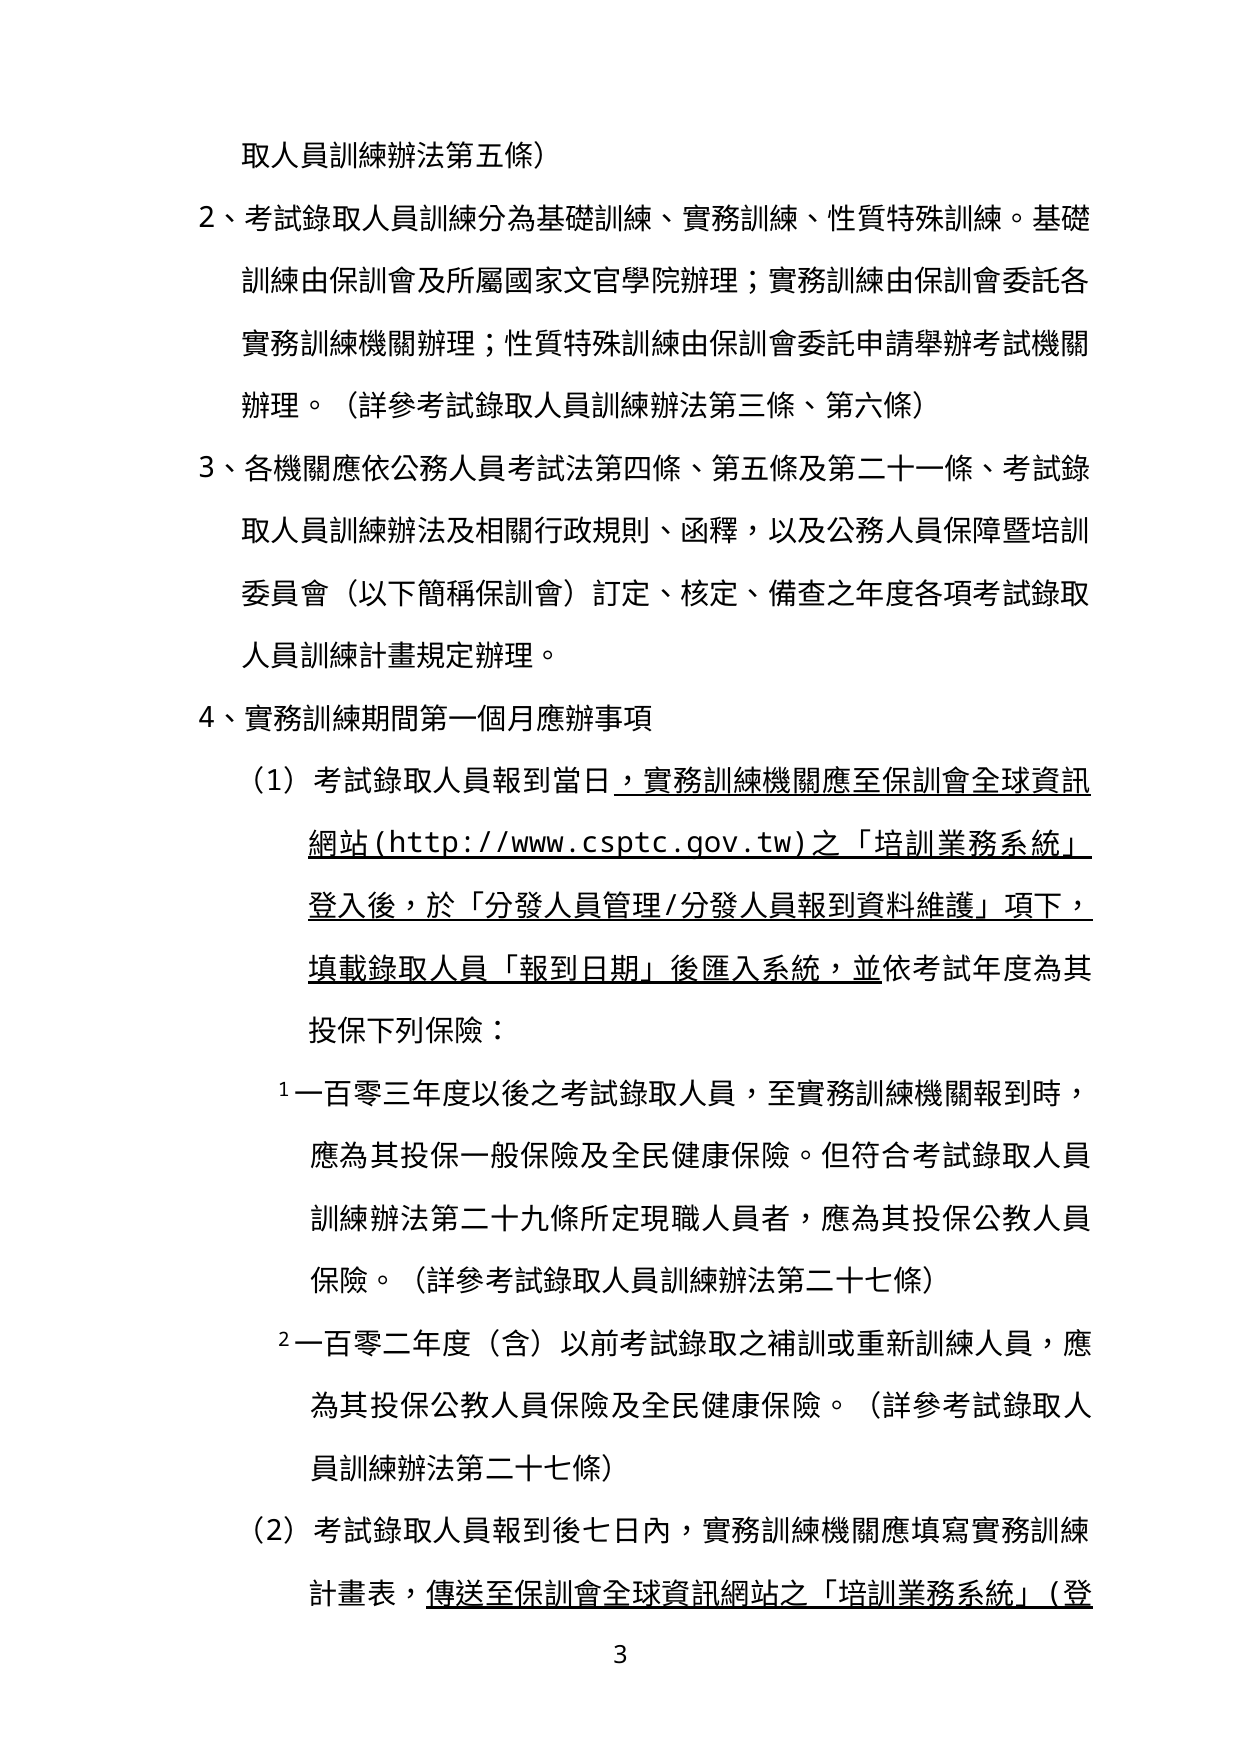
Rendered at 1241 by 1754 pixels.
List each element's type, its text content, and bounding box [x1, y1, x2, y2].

text 2一百零二年度（含）以前考試錄取之補訓或重新訓練人員，應為其投保公教人員保險及全民健康保險。（詳參考試錄取人員訓練辦法第二十七條） [278, 1300, 1092, 1487]
text 3、各機關應依公務人員考試法第四條、第五條及第二十一條、考試錄取人員訓練辦法及相關行政規則、函釋，以及公務人員保障暨培訓委員會（以下簡稱保訓會）訂定、核定、備查之年度各項考試錄取人員訓練計畫規定辦理。 [198, 425, 1092, 675]
text （1）考試錄取人員報到當日，實務訓練機關應至保訓會全球資訊網站(http://www.csptc.gov.tw)之「培訓業務系統」登入後，於「分發人員管理/分發人員報到資料維護」項下，填載錄取人員「報到日期」後匯入系統，並依考試年度為其投保下列保險： [235, 737, 1092, 1050]
text 1一百零三年度以後之考試錄取人員，至實務訓練機關報到時，應為其投保一般保險及全民健康保險。但符合考試錄取人員訓練辦法第二十九條所定現職人員者，應為其投保公教人員保險。（詳參考試錄取人員訓練辦法第二十七條） [278, 1050, 1092, 1300]
text 2、考試錄取人員訓練分為基礎訓練、實務訓練、性質特殊訓練。基礎訓練由保訓會及所屬國家文官學院辦理；實務訓練由保訓會委託各實務訓練機關辦理；性質特殊訓練由保訓會委託申請舉辦考試機關辦理。（詳參考試錄取人員訓練辦法第三條、第六條） [198, 175, 1092, 425]
text 4、實務訓練期間第一個月應辦事項 [198, 675, 1092, 737]
text （2）考試錄取人員報到後七日內，實務訓練機關應填寫實務訓練計畫表，傳送至保訓會全球資訊網站之「培訓業務系統」(登 [235, 1487, 1092, 1612]
text 取人員訓練辦法第五條） [198, 112, 1092, 175]
